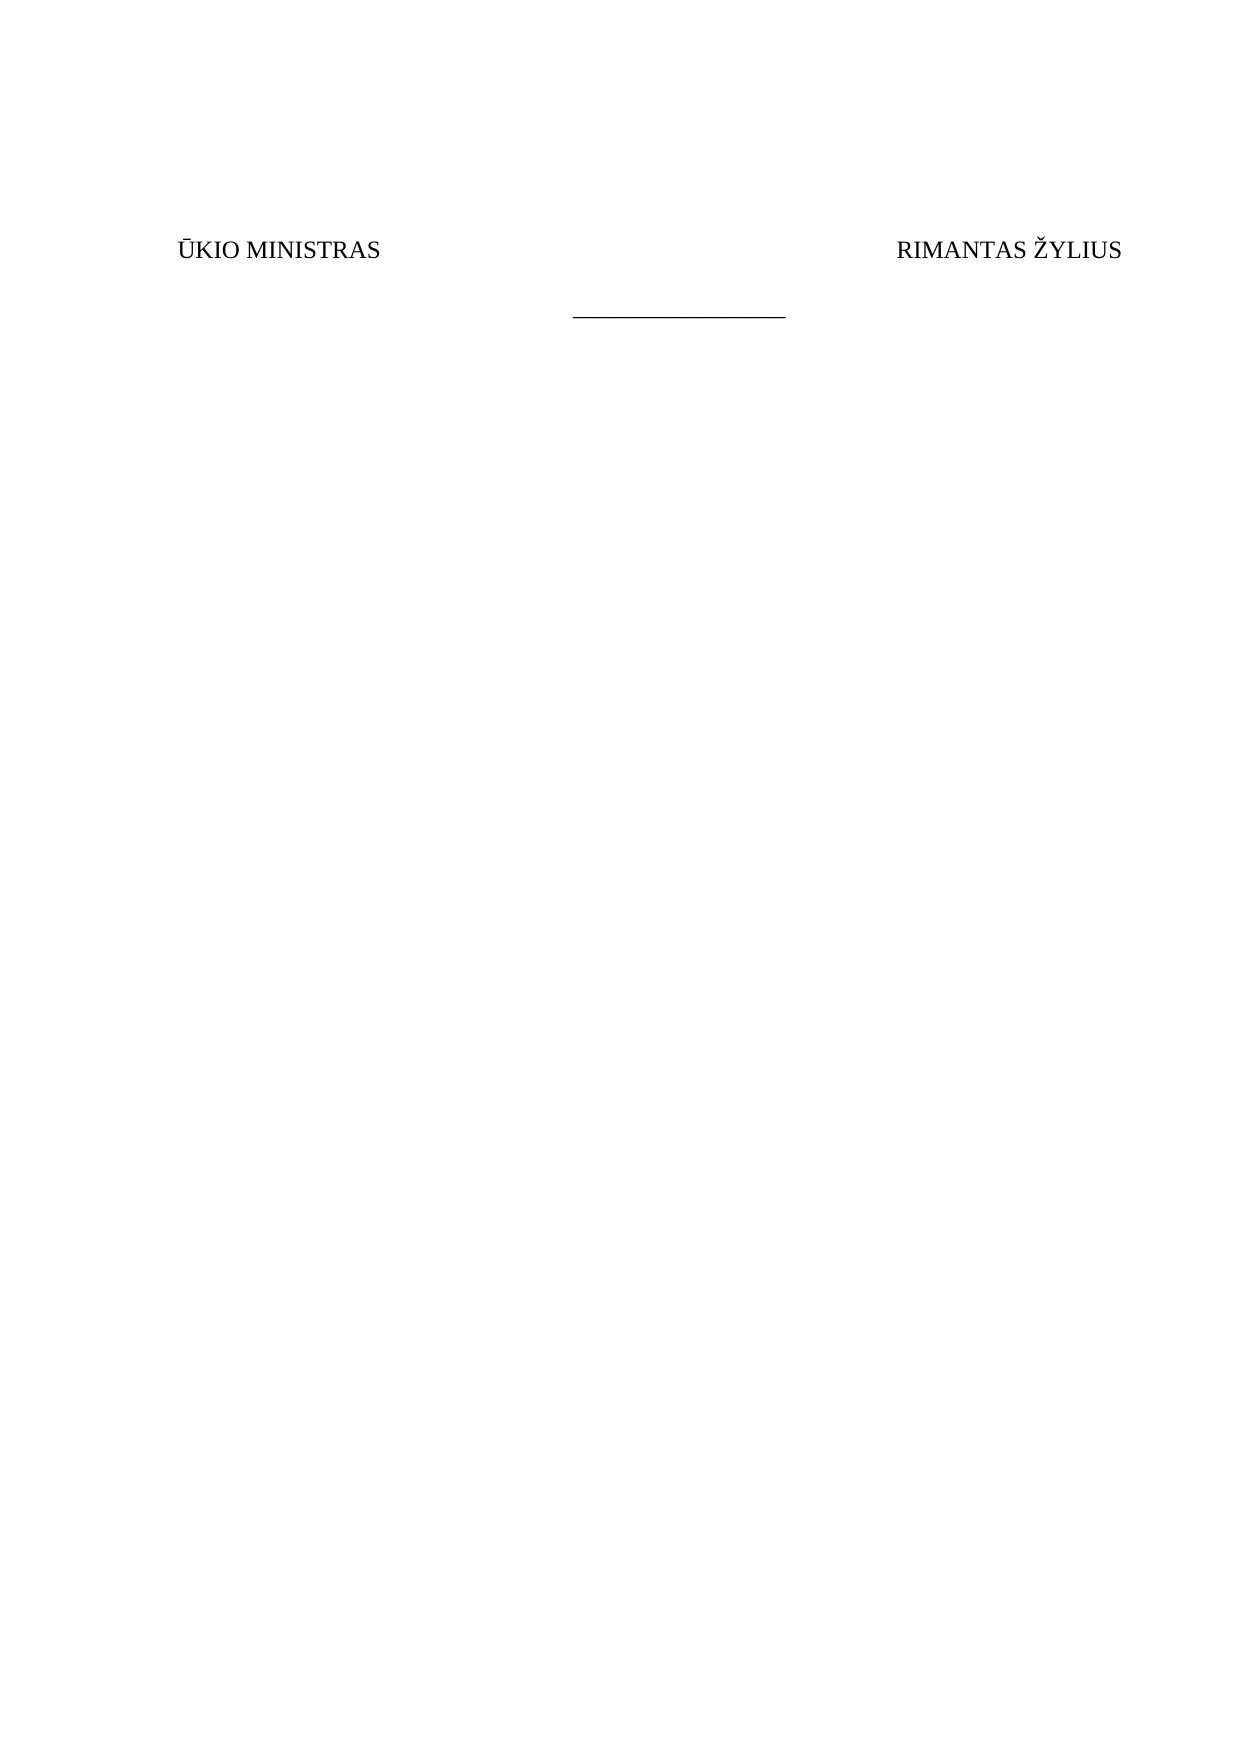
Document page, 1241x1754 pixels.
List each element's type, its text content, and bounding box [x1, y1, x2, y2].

text _________________ [177, 292, 1181, 321]
text Ūkio ministras Rimantas Žylius [177, 235, 1181, 263]
